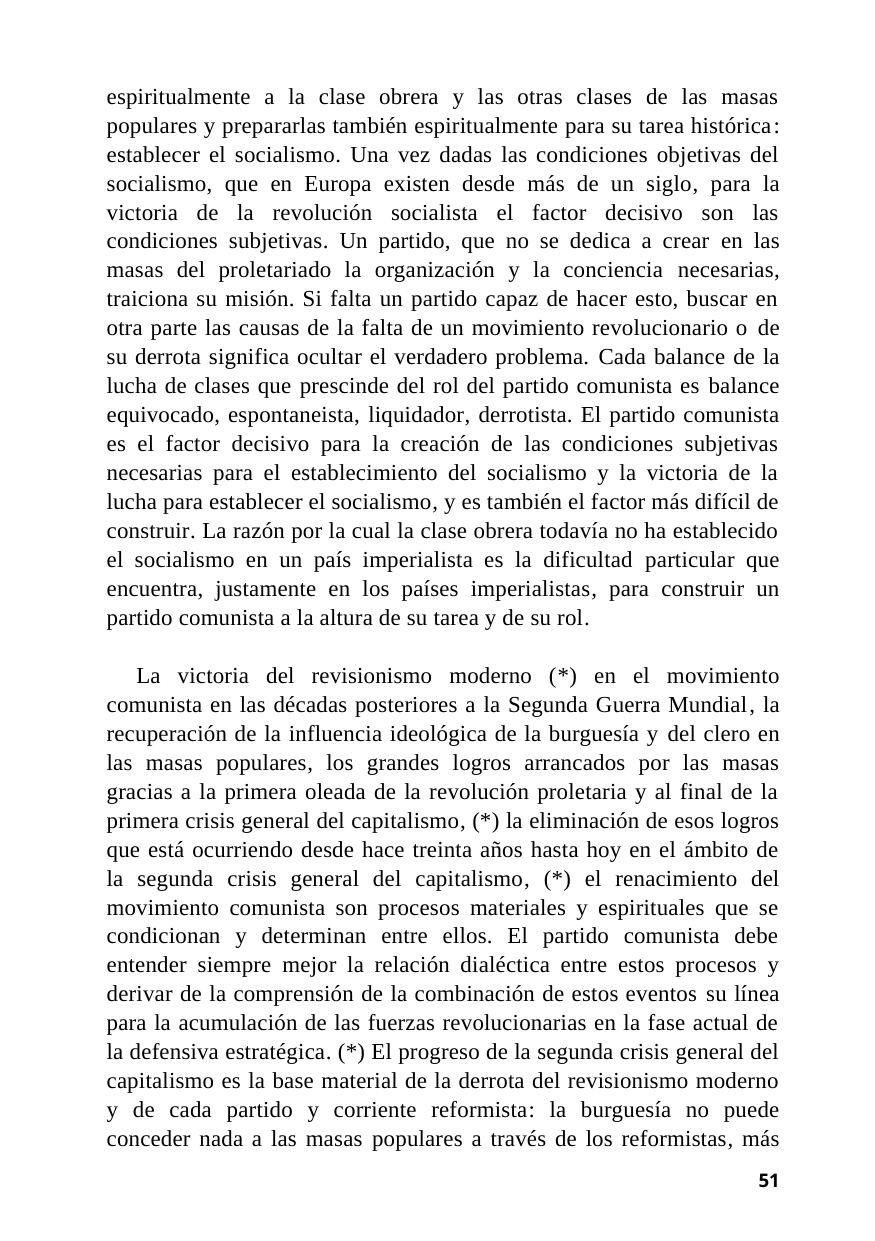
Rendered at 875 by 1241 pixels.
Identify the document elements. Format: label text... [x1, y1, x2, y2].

text La victoria del revisionismo moderno (*) en el movimiento comunista en las décadas posteriores a la Segunda Guerra Mundial, la recuperación de la influencia ideológica de la burguesía y del clero en las masas populares, los grandes logros arrancados por las masas gracias a la primera oleada de la revolución proletaria y al final de la primera crisis general del capitalismo, (*) la eliminación de esos logros que está ocurriendo desde hace treinta años hasta hoy en el ámbito de la segunda crisis general del capitalismo, (*) el renacimiento del movimiento comunista son procesos materiales y espirituales que se condicionan y determinan entre ellos. El partido comunista debe entender siempre mejor la relación dialéctica entre estos procesos y derivar de la comprensión de la combinación de estos eventos su línea para la acumulación de las fuerzas revolucionarias en la fase actual de la defensiva estratégica. (*) El progreso de la segunda crisis general del capitalismo es la base material de la derrota del revisionismo moderno y de cada partido y corriente reformista: la burguesía no puede conceder nada a las masas populares a través de los reformistas, más [106, 662, 779, 1152]
text espiritualmente a la clase obrera y las otras clases de las masas populares y prepararlas también espiritualmente para su tarea histórica: establecer el socialismo. Una vez dadas las condiciones objetivas del socialismo, que en Europa existen desde más de un siglo, para la victoria de la revolución socialista el factor decisivo son las condiciones subjetivas. Un partido, que no se dedica a crear en las masas del proletariado la organización y la conciencia necesarias, traiciona su misión. Si falta un partido capaz de hacer esto, buscar en otra parte las causas de la falta de un movimiento revolucionario o de su derrota significa ocultar el verdadero problema. Cada balance de la lucha de clases que prescinde del rol del partido comunista es balance equivocado, espontaneista, liquidador, derrotista. El partido comunista es el factor decisivo para la creación de las condiciones subjetivas necesarias para el establecimiento del socialismo y la victoria de la lucha para establecer el socialismo, y es también el factor más difícil de construir. La razón por la cual la clase obrera todavía no ha establecido el socialismo en un país imperialista es la dificultad particular que encuentra, justamente en los países imperialistas, para construir un partido comunista a la altura de su tarea y de su rol. [106, 83, 779, 630]
